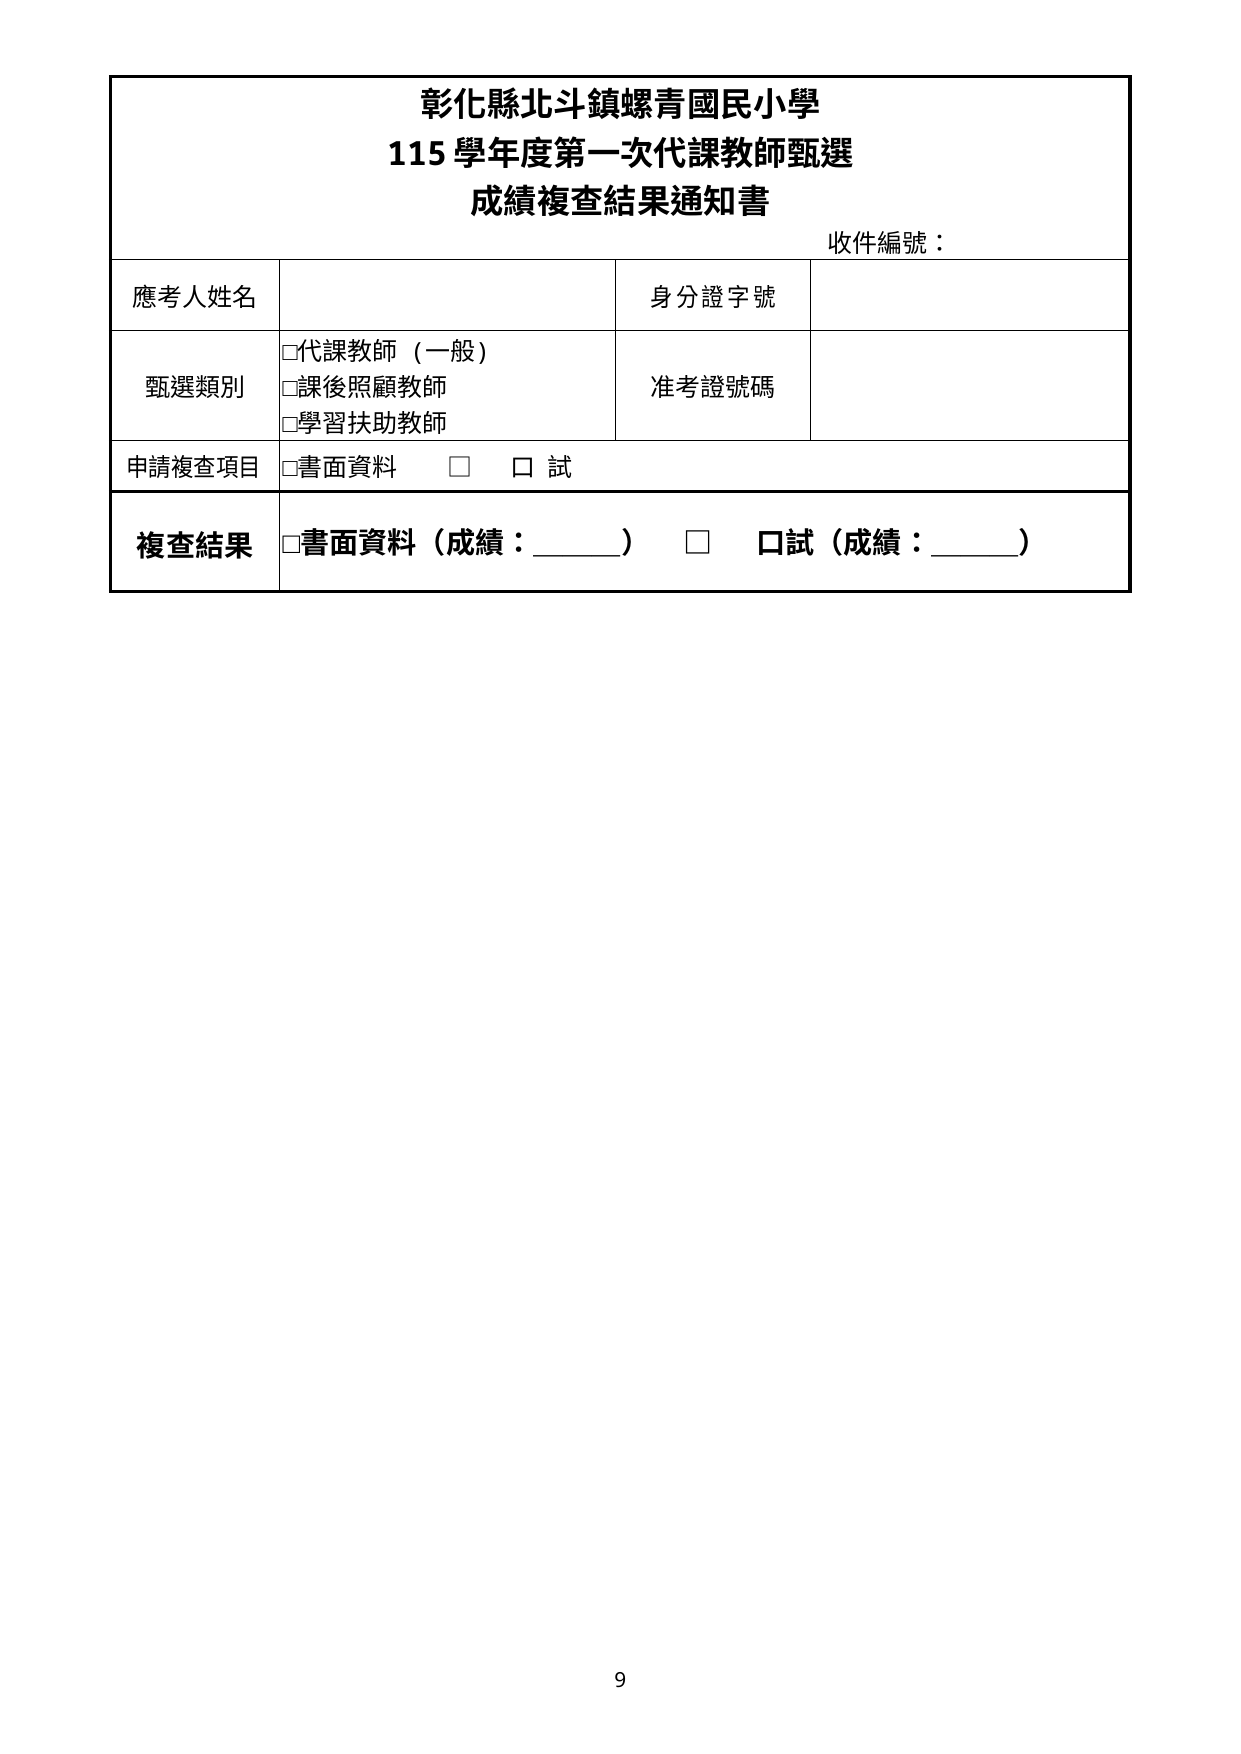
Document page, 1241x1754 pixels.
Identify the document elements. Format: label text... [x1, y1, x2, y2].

table_cell [811, 331, 1128, 440]
table_cell □書面資料 □ 口 試 [280, 441, 1128, 489]
table_cell [811, 260, 1128, 330]
table_cell □代課教師 (一般) □課後照顧教師 □學習扶助教師 [280, 331, 615, 440]
table_cell [280, 260, 615, 330]
table_cell 甄選類別 [112, 331, 279, 440]
table_cell 應考人姓名 [112, 260, 279, 330]
table_cell 複查結果 [112, 493, 279, 590]
table_cell □書面資料（成績：＿＿＿） □ 口試（成績：＿＿＿） [280, 493, 1128, 590]
table_header 彰化縣北斗鎮螺青國民小學 115學年度第一次代課教師甄選 成績複查結果通知書 收件編號： [112, 78, 1128, 259]
table_cell 申請複查項目 [112, 441, 279, 489]
table_cell 准考證號碼 [616, 331, 810, 440]
table_cell 身分證字號 [616, 260, 810, 330]
